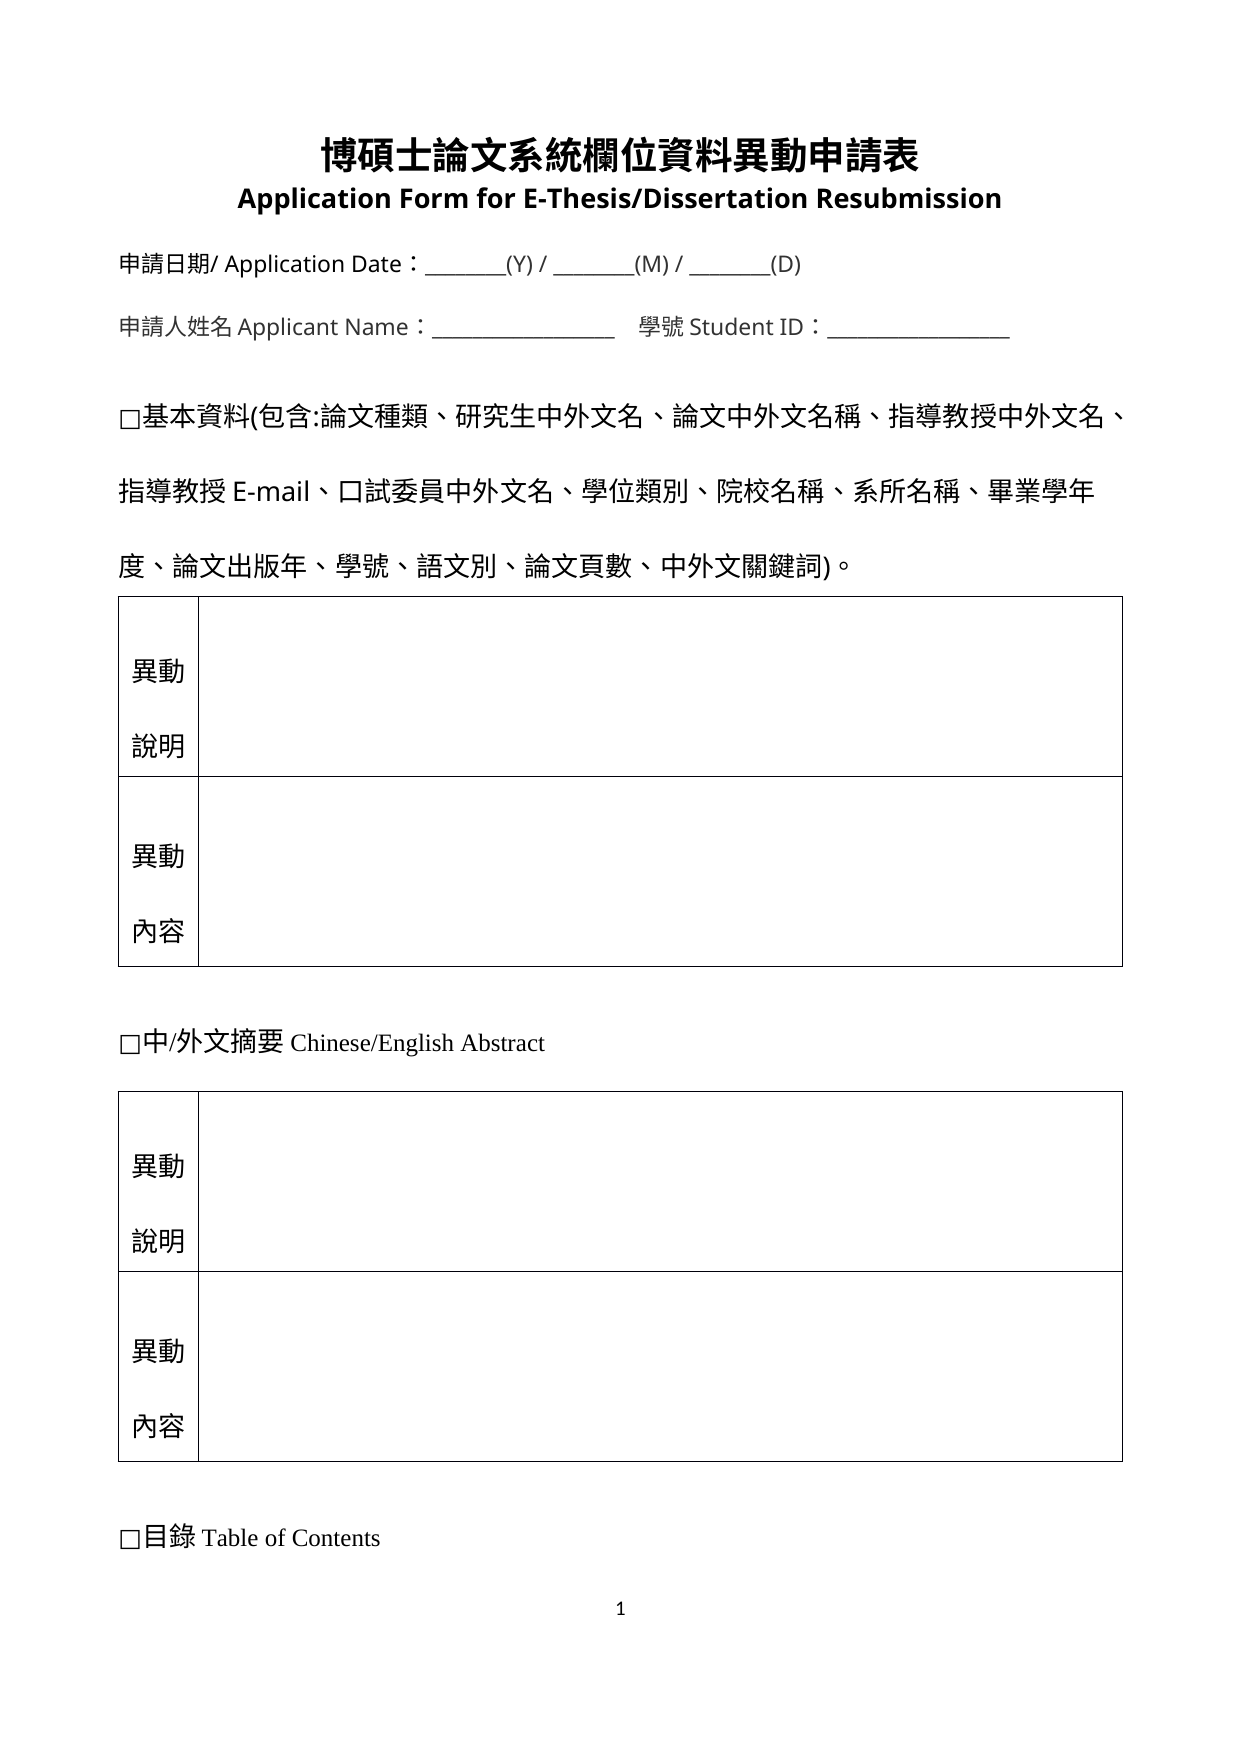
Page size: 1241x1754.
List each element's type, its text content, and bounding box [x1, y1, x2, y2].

text 申請日期/ Application Date：________(Y) / ________(M) / ________(D) [118, 246, 1122, 279]
text Application Form for E-Thesis/Dissertation Resubmission [118, 180, 1122, 217]
text □基本資料(包含:論文種類、研究生中外文名、論文中外文名稱、指導教授中外文名、指導教授E-mail、口試委員中外文名、學位類別、院校名稱、系所名稱、畢業學年度、論文出版年、學號、語文別、論文頁數、中外文關鍵詞)。 [118, 371, 1122, 596]
text 博碩士論文系統欄位資料異動申請表 [118, 126, 1122, 180]
table_cell 異動內容 [119, 777, 198, 966]
text □中/外文摘要Chinese/English Abstract [118, 996, 1122, 1071]
table_header 異動說明 [119, 1092, 198, 1271]
table_header [199, 1092, 1122, 1271]
text □目錄Table of Contents [118, 1491, 1122, 1566]
table_header 異動說明 [119, 597, 198, 776]
text 申請人姓名Applicant Name：__________________ 學號Student ID：__________________ [118, 308, 1122, 342]
table_cell [199, 777, 1122, 966]
table_cell 異動內容 [119, 1272, 198, 1461]
table_cell [199, 1272, 1122, 1461]
table_header [199, 597, 1122, 776]
